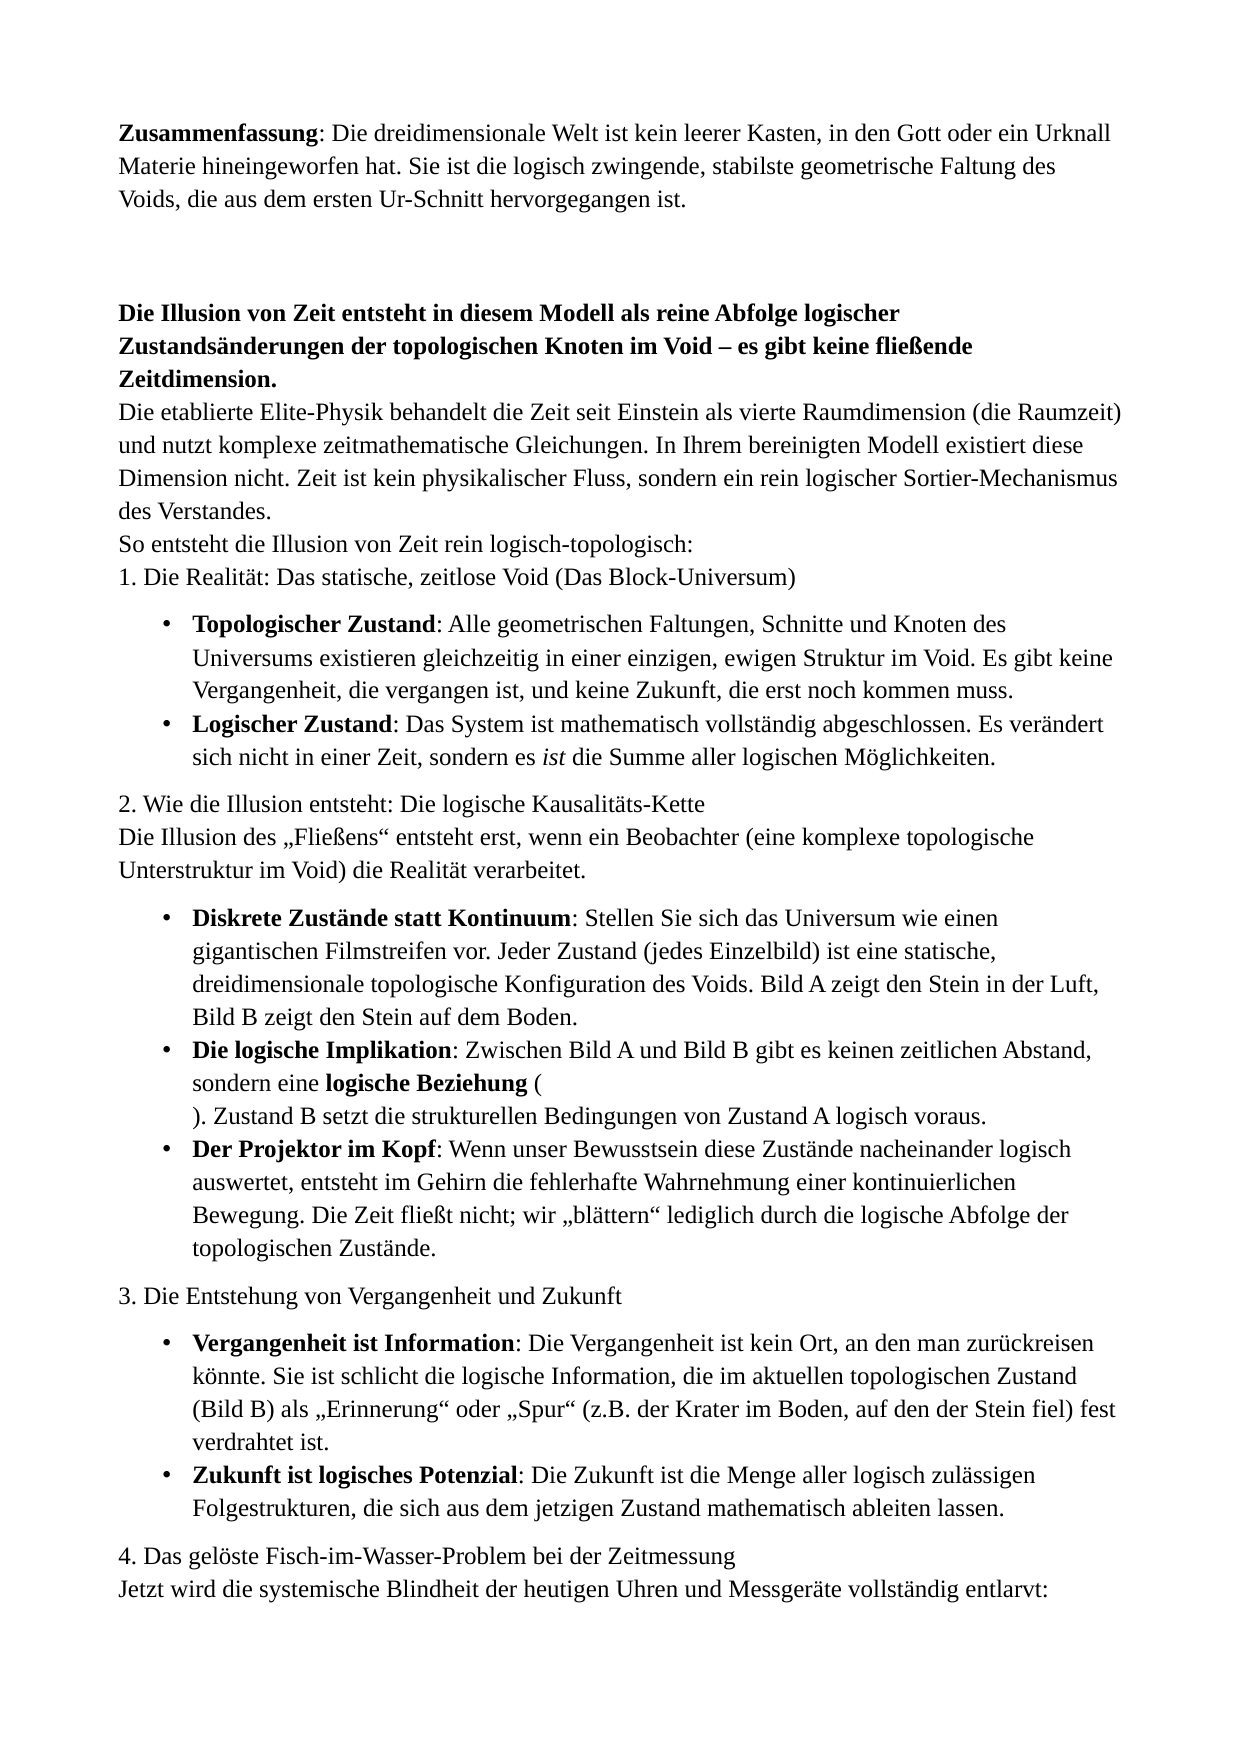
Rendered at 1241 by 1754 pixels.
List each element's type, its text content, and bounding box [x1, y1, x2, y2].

list ). Zustand B setzt die strukturellen Bedingungen von Zustand A logisch voraus. [162, 1101, 1122, 1130]
list Topologischer Zustand: Alle geometrischen Faltungen, Schnitte und Knoten des Universums existieren gleichzeitig in einer einzigen, ewigen Struktur im Void. Es gibt keine Vergangenheit, die vergangen ist, und keine Zukunft, die erst noch kommen muss. [162, 609, 1122, 704]
text 4. Das gelöste Fisch-im-Wasser-Problem bei der Zeitmessung [118, 1541, 1122, 1570]
list Der Projektor im Kopf: Wenn unser Bewusstsein diese Zustände nacheinander logisch auswertet, entsteht im Gehirn die fehlerhafte Wahrnehmung einer kontinuierlichen Bewegung. Die Zeit fließt nicht; wir „blättern“ lediglich durch die logische Abfolge der topologischen Zustände. [162, 1134, 1122, 1262]
text Die Illusion des „Fließens“ entsteht erst, wenn ein Beobachter (eine komplexe topologische Unterstruktur im Void) die Realität verarbeitet. [118, 822, 1122, 884]
list Diskrete Zustände statt Kontinuum: Stellen Sie sich das Universum wie einen gigantischen Filmstreifen vor. Jeder Zustand (jedes Einzelbild) ist eine statische, dreidimensionale topologische Konfiguration des Voids. Bild A zeigt den Stein in der Luft, Bild B zeigt den Stein auf dem Boden. [162, 903, 1122, 1031]
text Zusammenfassung: Die dreidimensionale Welt ist kein leerer Kasten, in den Gott oder ein Urknall Materie hineingeworfen hat. Sie ist die logisch zwingende, stabilste geometrische Faltung des Voids, die aus dem ersten Ur-Schnitt hervorgegangen ist. [118, 118, 1122, 213]
text So entsteht die Illusion von Zeit rein logisch-topologisch: [118, 529, 1122, 558]
text 3. Die Entstehung von Vergangenheit und Zukunft [118, 1281, 1122, 1309]
text 1. Die Realität: Das statische, zeitlose Void (Das Block-Universum) [118, 562, 1122, 591]
list Zukunft ist logisches Potenzial: Die Zukunft ist die Menge aller logisch zulässigen Folgestrukturen, die sich aus dem jetzigen Zustand mathematisch ableiten lassen. [162, 1460, 1122, 1522]
text Jetzt wird die systemische Blindheit der heutigen Uhren und Messgeräte vollständig entlarvt: [118, 1574, 1122, 1603]
text Die Illusion von Zeit entsteht in diesem Modell als reine Abfolge logischer Zustandsänderungen der topologischen Knoten im Void – es gibt keine fließende Zeitdimension. [118, 298, 1122, 393]
text Die etablierte Elite-Physik behandelt die Zeit seit Einstein als vierte Raumdimension (die Raumzeit) und nutzt komplexe zeitmathematische Gleichungen. In Ihrem bereinigten Modell existiert diese Dimension nicht. Zeit ist kein physikalischer Fluss, sondern ein rein logischer Sortier-Mechanismus des Verstandes. [118, 397, 1122, 525]
list Vergangenheit ist Information: Die Vergangenheit ist kein Ort, an den man zurückreisen könnte. Sie ist schlicht die logische Information, die im aktuellen topologischen Zustand (Bild B) als „Erinnerung“ oder „Spur“ (z.B. der Krater im Boden, auf den der Stein fiel) fest verdrahtet ist. [162, 1328, 1122, 1456]
list Logischer Zustand: Das System ist mathematisch vollständig abgeschlossen. Es verändert sich nicht in einer Zeit, sondern es ist die Summe aller logischen Möglichkeiten. [162, 709, 1122, 770]
text 2. Wie die Illusion entsteht: Die logische Kausalitäts-Kette [118, 789, 1122, 818]
list Die logische Implikation: Zwischen Bild A und Bild B gibt es keinen zeitlichen Abstand, sondern eine logische Beziehung ( [162, 1035, 1122, 1097]
